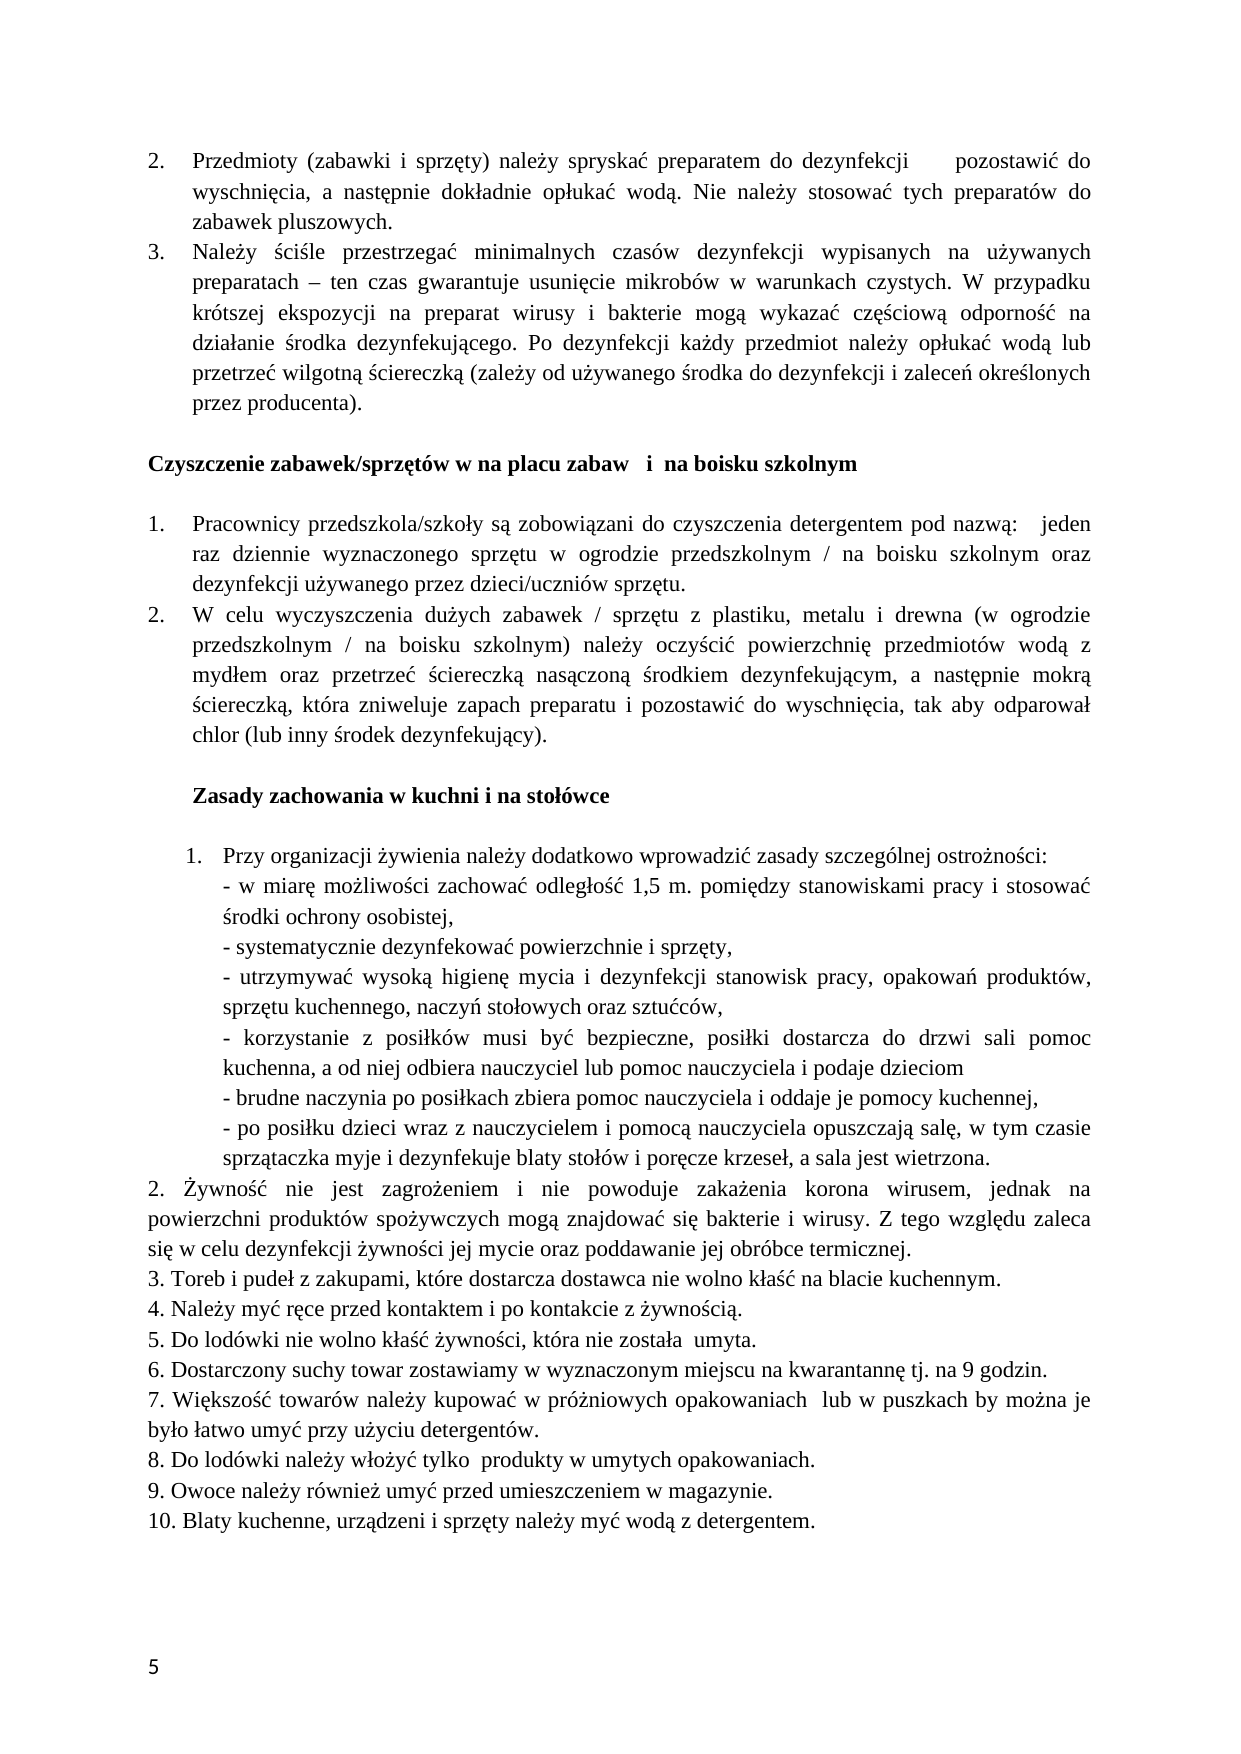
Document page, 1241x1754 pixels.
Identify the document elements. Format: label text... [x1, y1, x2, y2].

text 8. Do lodówki należy włożyć tylko produkty w umytych opakowaniach. [148, 1447, 1093, 1473]
list - korzystanie z posiłków musi być bezpieczne, posiłki dostarcza do drzwi sali pomoc kuchenna, a od niej odbiera nauczyciel lub pomoc nauczyciela i podaje dzieciom [223, 1024, 1093, 1080]
list W celu wyczyszczenia dużych zabawek / sprzętu z plastiku, metalu i drewna (w ogrodzie przedszkolnym / na boisku szkolnym) należy oczyścić powierzchnię przedmiotów wodą z mydłem oraz przetrzeć ściereczką nasączoną środkiem dezynfekującym, a następnie mokrą ściereczką, która zniweluje zapach preparatu i pozostawić do wyschnięcia, tak aby odparował chlor (lub inny środek dezynfekujący). [148, 601, 1093, 748]
text 10. Blaty kuchenne, urządzeni i sprzęty należy myć wodą z detergentem. [148, 1507, 1093, 1533]
list Przy organizacji żywienia należy dodatkowo wprowadzić zasady szczególnej ostrożności: [185, 842, 1093, 869]
text Zasady zachowania w kuchni i na stołówce [192, 782, 1093, 808]
list Należy ściśle przestrzegać minimalnych czasów dezynfekcji wypisanych na używanych preparatach – ten czas gwarantuje usunięcie mikrobów w warunkach czystych. W przypadku krótszej ekspozycji na preparat wirusy i bakterie mogą wykazać częściową odporność na działanie środka dezynfekującego. Po dezynfekcji każdy przedmiot należy opłukać wodą lub przetrzeć wilgotną ściereczką (zależy od używanego środka do dezynfekcji i zaleceń określonych przez producenta). [148, 238, 1093, 416]
list - utrzymywać wysoką higienę mycia i dezynfekcji stanowisk pracy, opakowań produktów, sprzętu kuchennego, naczyń stołowych oraz sztućców, [223, 963, 1093, 1020]
text 4. Należy myć ręce przed kontaktem i po kontakcie z żywnością. [148, 1296, 1093, 1322]
list - systematycznie dezynfekować powierzchnie i sprzęty, [223, 933, 1093, 959]
text 2. Żywność nie jest zagrożeniem i nie powoduje zakażenia korona wirusem, jednak na powierzchni produktów spożywczych mogą znajdować się bakterie i wirusy. Z tego względu zaleca się w celu dezynfekcji żywności jej mycie oraz poddawanie jej obróbce termicznej. [148, 1175, 1093, 1261]
list - po posiłku dzieci wraz z nauczycielem i pomocą nauczyciela opuszczają salę, w tym czasie sprzątaczka myje i dezynfekuje blaty stołów i poręcze krzeseł, a sala jest wietrzona. [223, 1114, 1093, 1171]
list - w miarę możliwości zachować odległość 1,5 m. pomiędzy stanowiskami pracy i stosować środki ochrony osobistej, [223, 873, 1093, 929]
text 9. Owoce należy również umyć przed umieszczeniem w magazynie. [148, 1477, 1093, 1503]
list - brudne naczynia po posiłkach zbiera pomoc nauczyciela i oddaje je pomocy kuchennej, [223, 1084, 1093, 1110]
text 3. Toreb i pudeł z zakupami, które dostarcza dostawca nie wolno kłaść na blacie kuchennym. [148, 1265, 1093, 1292]
list Przedmioty (zabawki i sprzęty) należy spryskać preparatem do dezynfekcji pozostawić do wyschnięcia, a następnie dokładnie opłukać wodą. Nie należy stosować tych preparatów do zabawek pluszowych. [148, 148, 1093, 234]
text 6. Dostarczony suchy towar zostawiamy w wyznaczonym miejscu na kwarantannę tj. na 9 godzin. [148, 1356, 1093, 1382]
text 7. Większość towarów należy kupować w próżniowych opakowaniach lub w puszkach by można je było łatwo umyć przy użyciu detergentów. [148, 1386, 1093, 1443]
list Pracownicy przedszkola/szkoły są zobowiązani do czyszczenia detergentem pod nazwą: jeden raz dziennie wyznaczonego sprzętu w ogrodzie przedszkolnym / na boisku szkolnym oraz dezynfekcji używanego przez dzieci/uczniów sprzętu. [148, 510, 1093, 597]
text 5. Do lodówki nie wolno kłaść żywności, która nie została umyta. [148, 1326, 1093, 1352]
text Czyszczenie zabawek/sprzętów w na placu zabaw i na boisku szkolnym [148, 450, 1093, 476]
